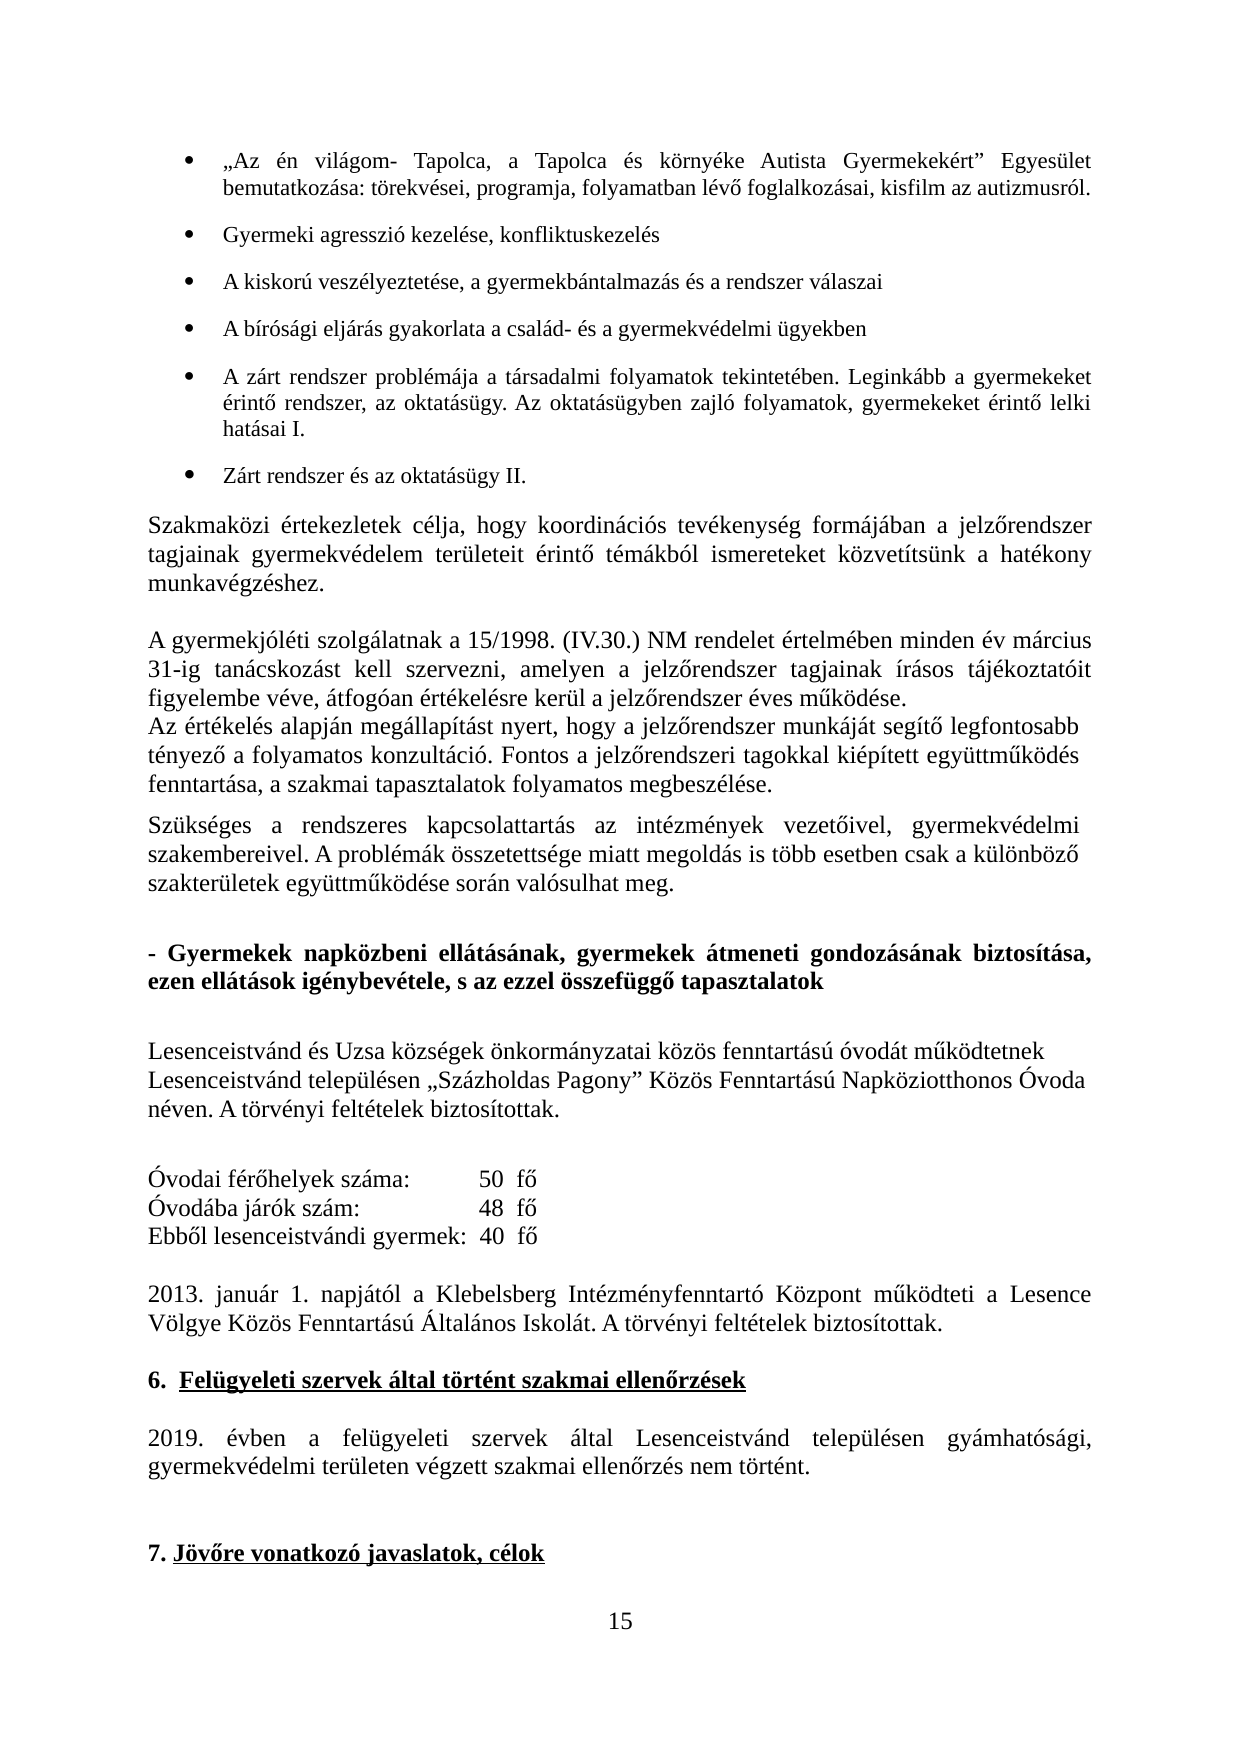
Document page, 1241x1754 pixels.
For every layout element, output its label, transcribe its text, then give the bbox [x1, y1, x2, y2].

list A bírósági eljárás gyakorlata a család- és a gyermekvédelmi ügyekben [185, 316, 1093, 342]
text 2013. január 1. napjától a Klebelsberg Intézményfenntartó Központ működteti a Lesence Völgye Közös Fenntartású Általános Iskolát. A törvényi feltételek biztosítottak. [148, 1279, 1093, 1336]
list A kiskorú veszélyeztetése, a gyermekbántalmazás és a rendszer válaszai [185, 268, 1093, 295]
text 2019. évben a felügyeleti szervek által Lesenceistvánd településen gyámhatósági, gyermekvédelmi területen végzett szakmai ellenőrzés nem történt. [148, 1423, 1093, 1480]
text Óvodai férőhelyek száma: 50 fő [148, 1164, 1093, 1193]
text Szakmaközi értekezletek célja, hogy koordinációs tevékenység formájában a jelzőrendszer tagjainak gyermekvédelem területeit érintő témákból ismereteket közvetítsünk a hatékony munkavégzéshez. [148, 510, 1093, 596]
text 6. Felügyeleti szervek által történt szakmai ellenőrzések [148, 1365, 1093, 1394]
list A zárt rendszer problémája a társadalmi folyamatok tekintetében. Leginkább a gyermekeket érintő rendszer, az oktatásügy. Az oktatásügyben zajló folyamatok, gyermekeket érintő lelki hatásai I. [185, 363, 1093, 442]
text Az értékelés alapján megállapítást nyert, hogy a jelzőrendszer munkáját segítő legfontosabb tényező a folyamatos konzultáció. Fontos a jelzőrendszeri tagokkal kiépített együttműködés fenntartása, a szakmai tapasztalatok folyamatos megbeszélése. [148, 711, 1080, 798]
list Gyermeki agresszió kezelése, konfliktuskezelés [185, 221, 1093, 247]
text Óvodába járók szám: 48 fő [148, 1193, 1093, 1221]
list „Az én világom- Tapolca, a Tapolca és környéke Autista Gyermekekért” Egyesület bemutatkozása: törekvései, programja, folyamatban lévő foglalkozásai, kisfilm az autizmusról. [185, 148, 1093, 200]
text 7. Jövőre vonatkozó javaslatok, célok [148, 1538, 1093, 1566]
text Lesenceistvánd és Uzsa községek önkormányzatai közös fenntartású óvodát működtetnek Lesenceistvánd településen „Százholdas Pagony” Közös Fenntartású Napköziotthonos Óvoda néven. A törvényi feltételek biztosítottak. [148, 1036, 1093, 1123]
text - Gyermekek napközbeni ellátásának, gyermekek átmeneti gondozásának biztosítása, ezen ellátások igénybevétele, s az ezzel összefüggő tapasztalatok [148, 938, 1093, 995]
text Ebből lesenceistvándi gyermek: 40 fő [148, 1221, 1093, 1250]
text Szükséges a rendszeres kapcsolattartás az intézmények vezetőivel, gyermekvédelmi szakembereivel. A problémák összetettsége miatt megoldás is több esetben csak a különböző szakterületek együttműködése során valósulhat meg. [148, 810, 1080, 896]
list Zárt rendszer és az oktatásügy II. [185, 463, 1093, 489]
text A gyermekjóléti szolgálatnak a 15/1998. (IV.30.) NM rendelet értelmében minden év március 31-ig tanácskozást kell szervezni, amelyen a jelzőrendszer tagjainak írásos tájékoztatóit figyelembe véve, átfogóan értékelésre kerül a jelzőrendszer éves működése. [148, 625, 1093, 711]
